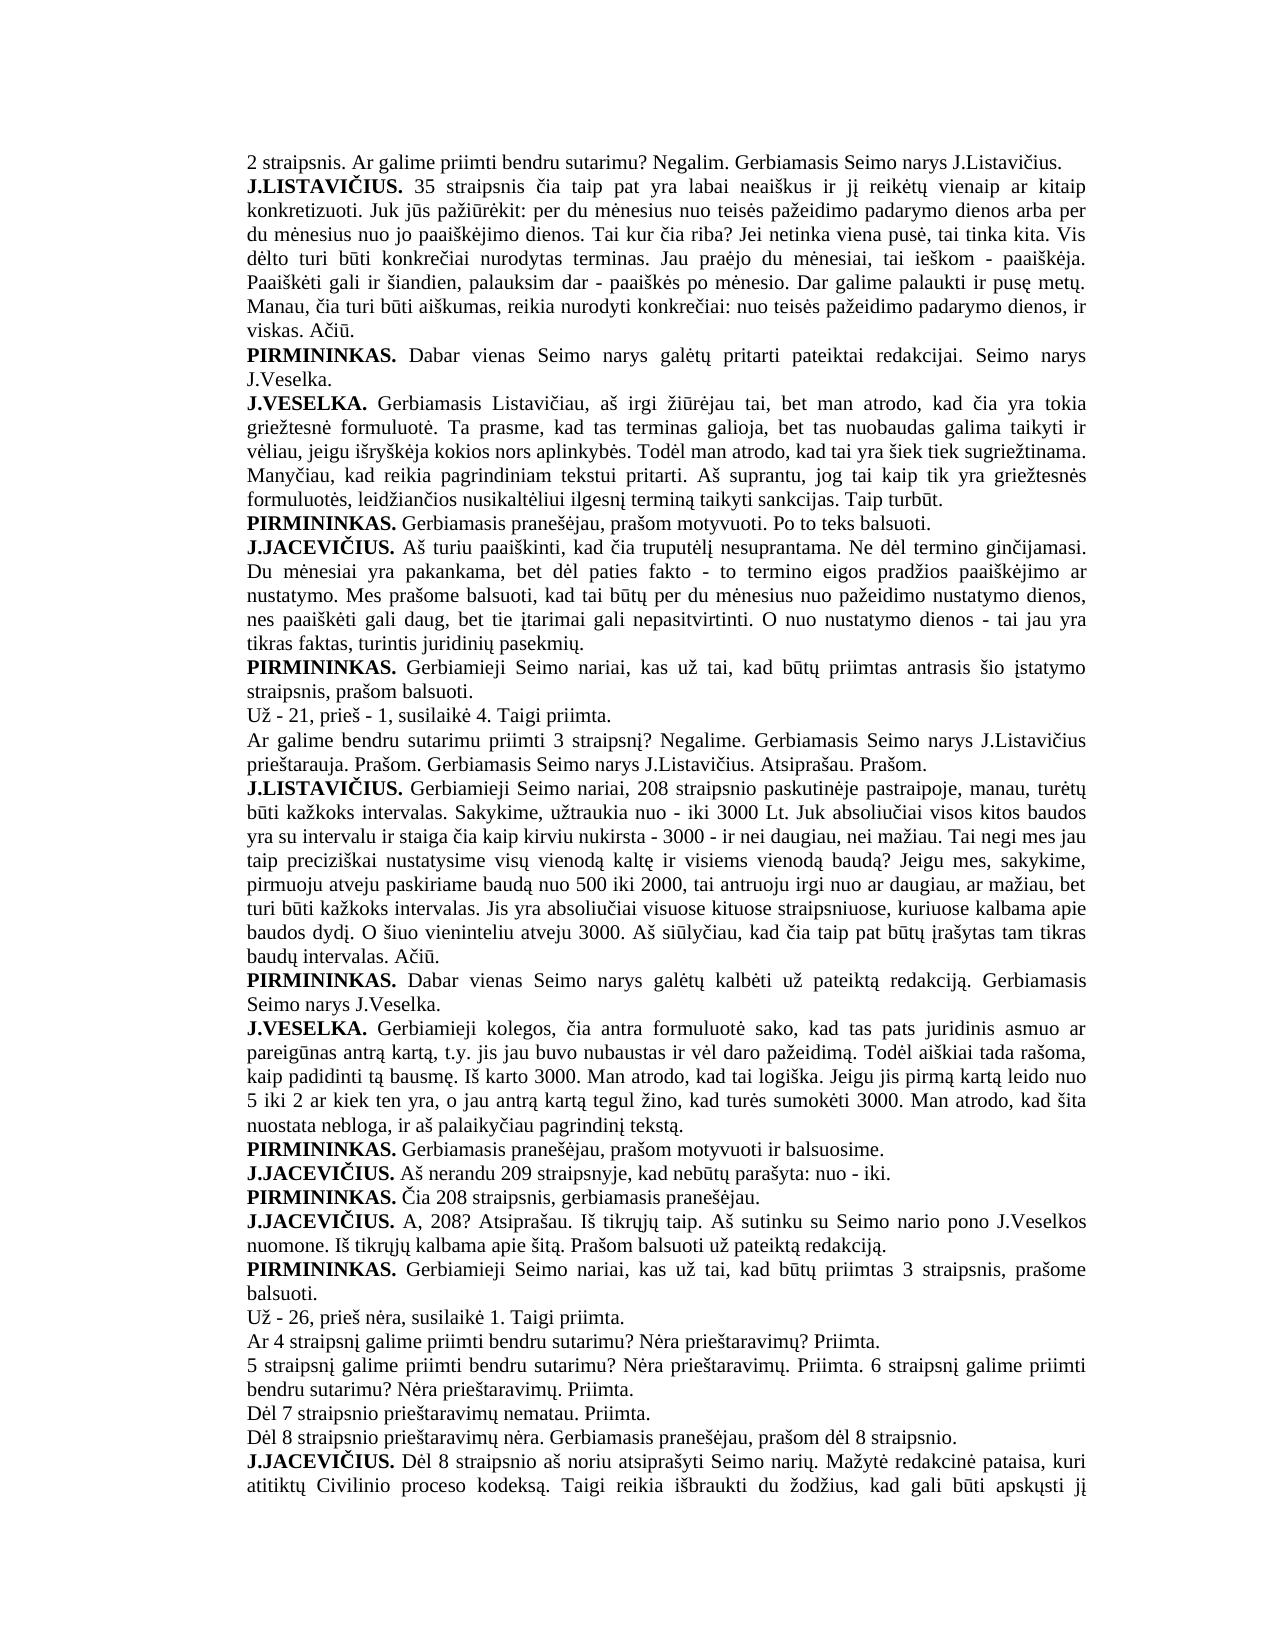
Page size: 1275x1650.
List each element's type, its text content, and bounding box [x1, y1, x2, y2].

text J.JACEVIČIUS. A, 208? Atsiprašau. Iš tikrųjų taip. Aš sutinku su Seimo nario pono J.Veselkos nuomone. Iš tikrųjų kalbama apie šitą. Prašom balsuoti už pateiktą redakciją. [247, 1209, 1087, 1257]
text 5 straipsnį galime priimti bendru sutarimu? Nėra prieštaravimų. Priimta. 6 straipsnį galime priimti bendru sutarimu? Nėra prieštaravimų. Priimta. [247, 1353, 1087, 1401]
text Ar 4 straipsnį galime priimti bendru sutarimu? Nėra prieštaravimų? Priimta. [247, 1329, 1087, 1353]
text J.LISTAVIČIUS. 35 straipsnis čia taip pat yra labai neaiškus ir jį reikėtų vienaip ar kitaip konkretizuoti. Juk jūs pažiūrėkit: per du mėnesius nuo teisės pažeidimo padarymo dienos arba per du mėnesius nuo jo paaiškėjimo dienos. Tai kur čia riba? Jei netinka viena pusė, tai tinka kita. Vis dėlto turi būti konkrečiai nurodytas terminas. Jau praėjo du mėnesiai, tai ieškom - paaiškėja. Paaiškėti gali ir šiandien, palauksim dar - paaiškės po mėnesio. Dar galime palaukti ir pusę metų. Manau, čia turi būti aiškumas, reikia nurodyti konkrečiai: nuo teisės pažeidimo padarymo dienos, ir viskas. Ačiū. [247, 174, 1087, 342]
text 2 straipsnis. Ar galime priimti bendru sutarimu? Negalim. Gerbiamasis Seimo narys J.Listavičius. [247, 150, 1087, 174]
text PIRMININKAS. Gerbiamasis pranešėjau, prašom motyvuoti ir balsuosime. [247, 1137, 1087, 1161]
text J.JACEVIČIUS. Aš nerandu 209 straipsnyje, kad nebūtų parašyta: nuo - iki. [247, 1161, 1087, 1185]
text Už - 26, prieš nėra, susilaikė 1. Taigi priimta. [247, 1305, 1087, 1329]
text J.JACEVIČIUS. Dėl 8 straipsnio aš noriu atsiprašyti Seimo narių. Mažytė redakcinė pataisa, kuri atitiktų Civilinio proceso kodeksą. Taigi reikia išbraukti du žodžius, kad gali būti apskųsti jį [247, 1449, 1087, 1497]
text J.VESELKA. Gerbiamasis Listavičiau, aš irgi žiūrėjau tai, bet man atrodo, kad čia yra tokia griežtesnė formuluotė. Ta prasme, kad tas terminas galioja, bet tas nuobaudas galima taikyti ir vėliau, jeigu išryškėja kokios nors aplinkybės. Todėl man atrodo, kad tai yra šiek tiek sugriežtinama. Manyčiau, kad reikia pagrindiniam tekstui pritarti. Aš suprantu, jog tai kaip tik yra griežtesnės formuluotės, leidžiančios nusikaltėliui ilgesnį terminą taikyti sankcijas. Taip turbūt. [247, 391, 1087, 511]
text Ar galime bendru sutarimu priimti 3 straipsnį? Negalime. Gerbiamasis Seimo narys J.Listavičius prieštarauja. Prašom. Gerbiamasis Seimo narys J.Listavičius. Atsiprašau. Prašom. [247, 727, 1087, 776]
text PIRMININKAS. Dabar vienas Seimo narys galėtų kalbėti už pateiktą redakciją. Gerbiamasis Seimo narys J.Veselka. [247, 968, 1087, 1016]
text Už - 21, prieš - 1, susilaikė 4. Taigi priimta. [247, 703, 1087, 727]
text J.LISTAVIČIUS. Gerbiamieji Seimo nariai, 208 straipsnio paskutinėje pastraipoje, manau, turėtų būti kažkoks intervalas. Sakykime, užtraukia nuo - iki 3000 Lt. Juk absoliučiai visos kitos baudos yra su intervalu ir staiga čia kaip kirviu nukirsta - 3000 - ir nei daugiau, nei mažiau. Tai negi mes jau taip preciziškai nustatysime visų vienodą kaltę ir visiems vienodą baudą? Jeigu mes, sakykime, pirmuoju atveju paskiriame baudą nuo 500 iki 2000, tai antruoju irgi nuo ar daugiau, ar mažiau, bet turi būti kažkoks intervalas. Jis yra absoliučiai visuose kituose straipsniuose, kuriuose kalbama apie baudos dydį. O šiuo vieninteliu atveju 3000. Aš siūlyčiau, kad čia taip pat būtų įrašytas tam tikras baudų intervalas. Ačiū. [247, 776, 1087, 968]
text PIRMININKAS. Gerbiamasis pranešėjau, prašom motyvuoti. Po to teks balsuoti. [247, 511, 1087, 535]
text PIRMININKAS. Gerbiamieji Seimo nariai, kas už tai, kad būtų priimtas 3 straipsnis, prašome balsuoti. [247, 1257, 1087, 1305]
text PIRMININKAS. Dabar vienas Seimo narys galėtų pritarti pateiktai redakcijai. Seimo narys J.Veselka. [247, 342, 1087, 391]
text Dėl 8 straipsnio prieštaravimų nėra. Gerbiamasis pranešėjau, prašom dėl 8 straipsnio. [247, 1425, 1087, 1449]
text J.VESELKA. Gerbiamieji kolegos, čia antra formuluotė sako, kad tas pats juridinis asmuo ar pareigūnas antrą kartą, t.y. jis jau buvo nubaustas ir vėl daro pažeidimą. Todėl aiškiai tada rašoma, kaip padidinti tą bausmę. Iš karto 3000. Man atrodo, kad tai logiška. Jeigu jis pirmą kartą leido nuo 5 iki 2 ar kiek ten yra, o jau antrą kartą tegul žino, kad turės sumokėti 3000. Man atrodo, kad šita nuostata nebloga, ir aš palaikyčiau pagrindinį tekstą. [247, 1016, 1087, 1137]
text PIRMININKAS. Gerbiamieji Seimo nariai, kas už tai, kad būtų priimtas antrasis šio įstatymo straipsnis, prašom balsuoti. [247, 655, 1087, 703]
text PIRMININKAS. Čia 208 straipsnis, gerbiamasis pranešėjau. [247, 1185, 1087, 1209]
text J.JACEVIČIUS. Aš turiu paaiškinti, kad čia truputėlį nesuprantama. Ne dėl termino ginčijamasi. Du mėnesiai yra pakankama, bet dėl paties fakto - to termino eigos pradžios paaiškėjimo ar nustatymo. Mes prašome balsuoti, kad tai būtų per du mėnesius nuo pažeidimo nustatymo dienos, nes paaiškėti gali daug, bet tie įtarimai gali nepasitvirtinti. O nuo nustatymo dienos - tai jau yra tikras faktas, turintis juridinių pasekmių. [247, 535, 1087, 655]
text Dėl 7 straipsnio prieštaravimų nematau. Priimta. [247, 1401, 1087, 1425]
